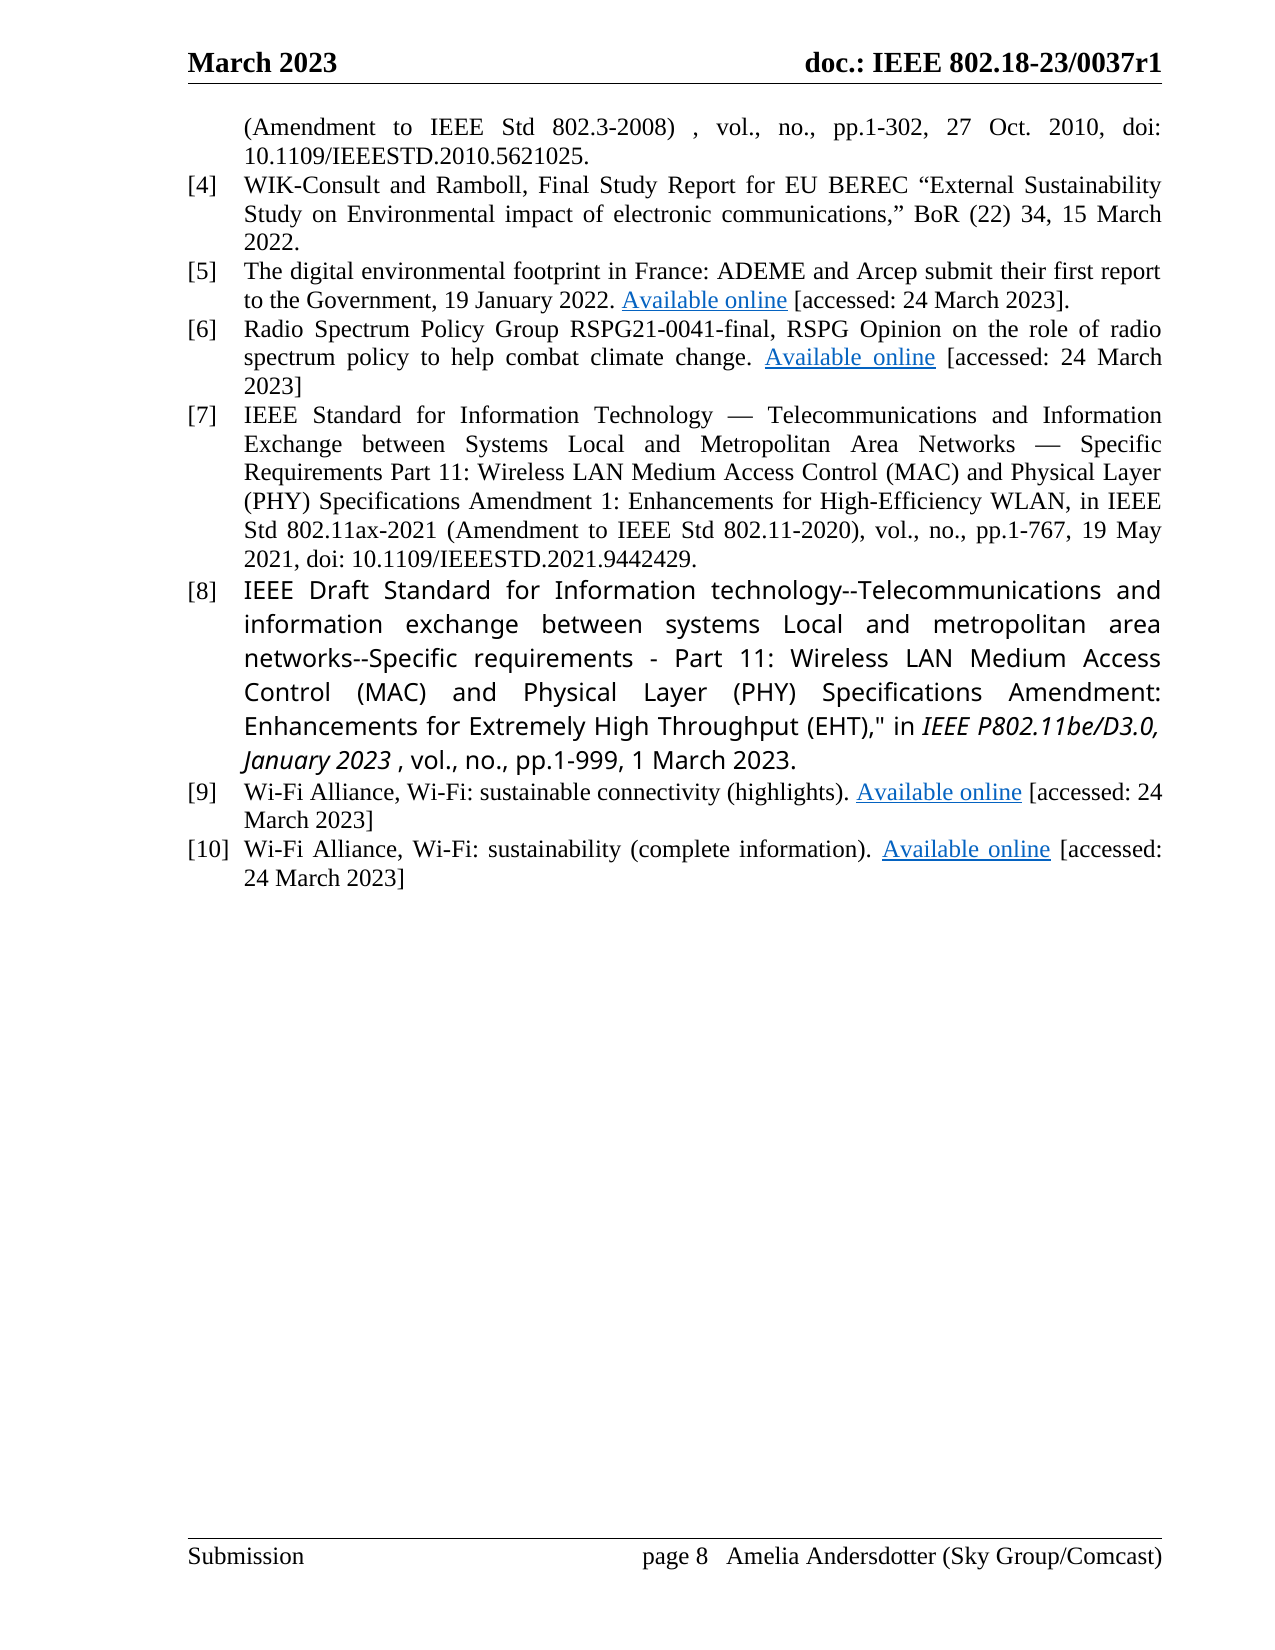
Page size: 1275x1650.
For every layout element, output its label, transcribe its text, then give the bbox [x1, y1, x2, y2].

text (Amendment to IEEE Std 802.3-2008) , vol., no., pp.1-302, 27 Oct. 2010, doi: 10.1109/IEEESTD.2010.5621025. [187, 112, 1162, 170]
text [6] Radio Spectrum Policy Group RSPG21-0041-final, RSPG Opinion on the role of radio spectrum policy to help combat climate change. Available online [accessed: 24 March 2023] [187, 314, 1162, 400]
text [10] Wi-Fi Alliance, Wi-Fi: sustainability (complete information). Available online [accessed: 24 March 2023] [187, 834, 1162, 892]
text [9] Wi-Fi Alliance, Wi-Fi: sustainable connectivity (highlights). Available online [accessed: 24 March 2023] [187, 777, 1162, 834]
text [8] IEEE Draft Standard for Information technology--Telecommunications and information exchange between systems Local and metropolitan area networks--Specific requirements - Part 11: Wireless LAN Medium Access Control (MAC) and Physical Layer (PHY) Specifications Amendment: Enhancements for Extremely High Throughput (EHT)," in IEEE P802.11be/D3.0, January 2023 , vol., no., pp.1-999, 1 March 2023. [187, 572, 1162, 777]
text [5] The digital environmental footprint in France: ADEME and Arcep submit their first report to the Government, 19 January 2022. Available online [accessed: 24 March 2023]. [187, 256, 1162, 314]
text [4] WIK-Consult and Ramboll, Final Study Report for EU BEREC “External Sustainability Study on Environmental impact of electronic communications,” BoR (22) 34, 15 March 2022. [187, 170, 1162, 256]
text [7] IEEE Standard for Information Technology — Telecommunications and Information Exchange between Systems Local and Metropolitan Area Networks — Specific Requirements Part 11: Wireless LAN Medium Access Control (MAC) and Physical Layer (PHY) Specifications Amendment 1: Enhancements for High-Efficiency WLAN, in IEEE Std 802.11ax-2021 (Amendment to IEEE Std 802.11-2020), vol., no., pp.1-767, 19 May 2021, doi: 10.1109/IEEESTD.2021.9442429. [187, 400, 1162, 572]
